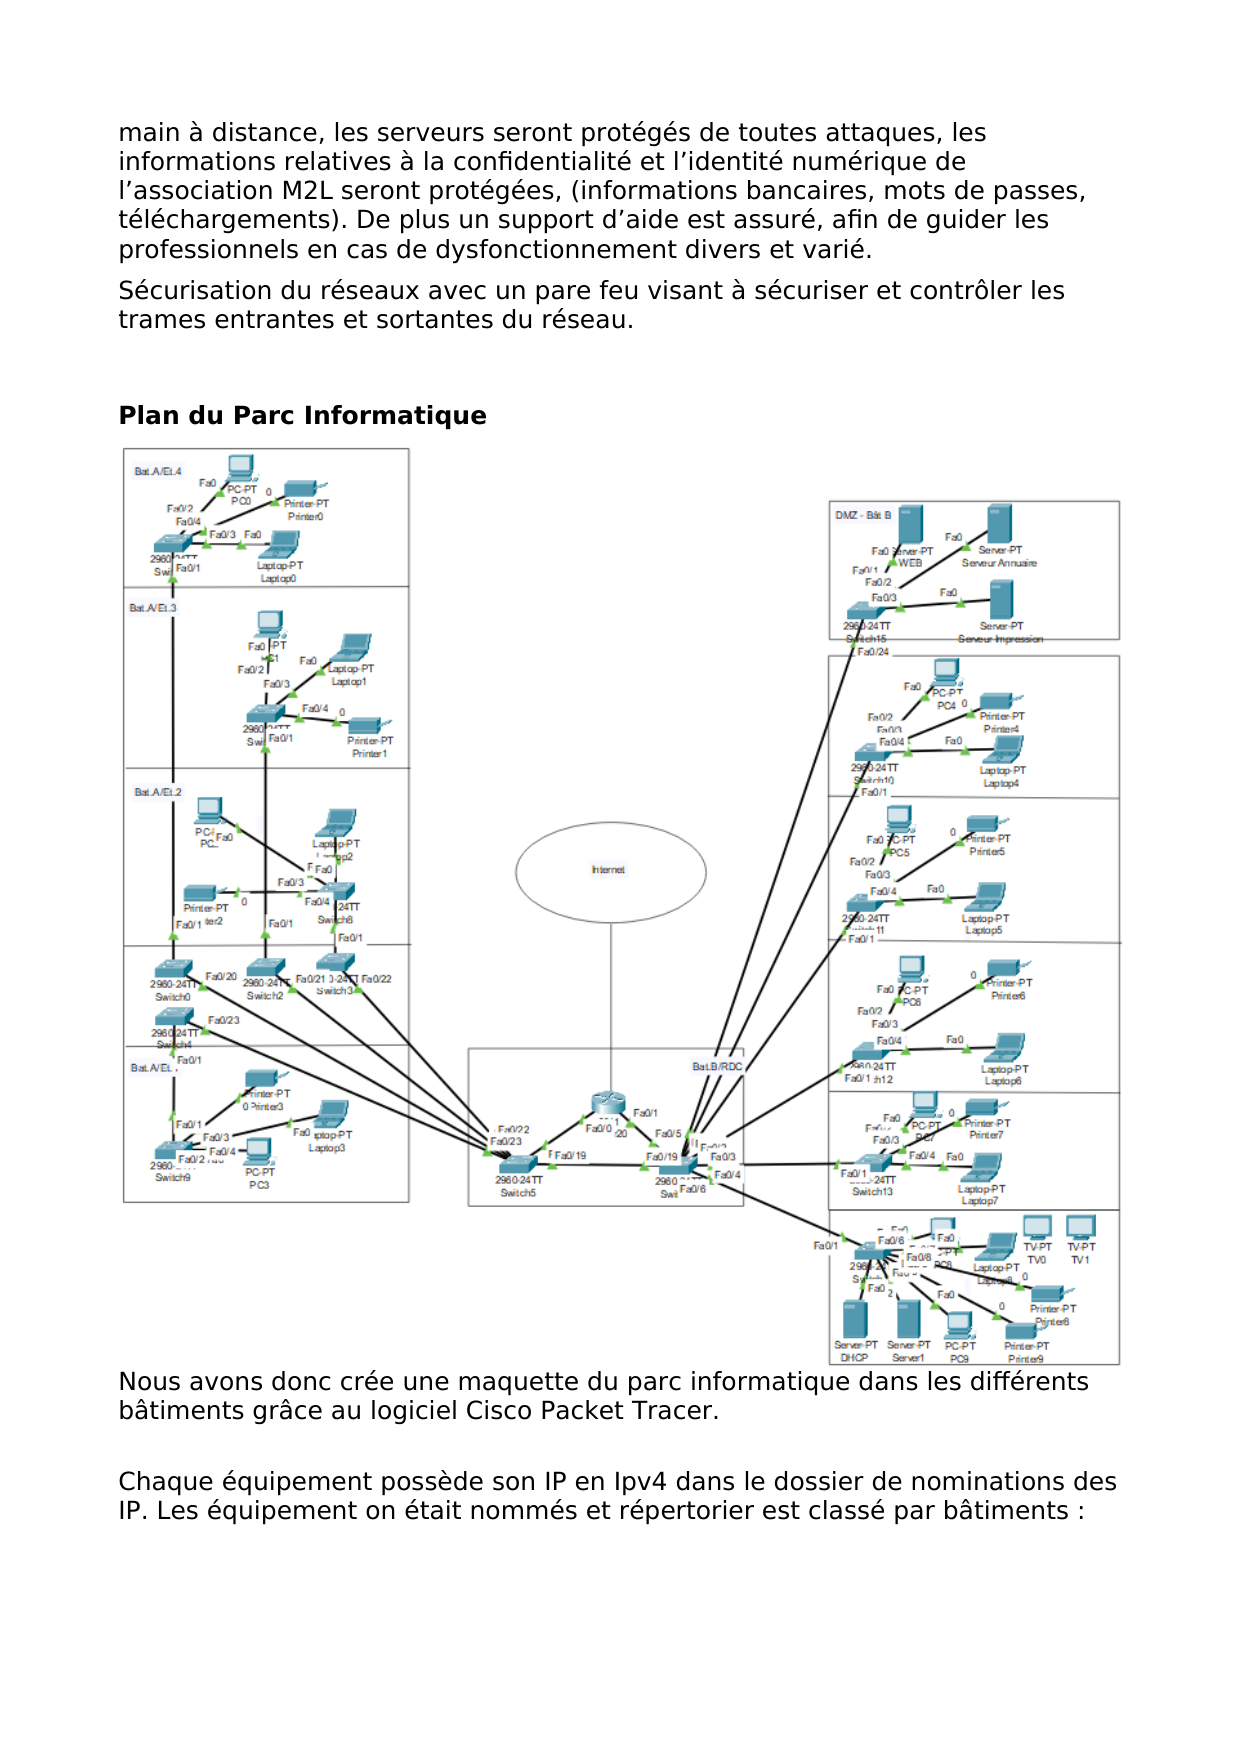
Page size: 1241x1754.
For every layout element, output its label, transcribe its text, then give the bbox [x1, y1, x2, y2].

text Nous avons donc crée une maquette du parc informatique dans les différents bâtiments grâce au logiciel Cisco Packet Tracer. [118, 1368, 1122, 1455]
text main à distance, les serveurs seront protégés de toutes attaques, les informations relatives à la confidentialité et l’identité numérique de l’association M2L seront protégées, (informations bancaires, mots de passes, téléchargements). De plus un support d’aide est assuré, afin de guider les professionnels en cas de dysfonctionnement divers et varié. [118, 118, 1122, 264]
text Chaque équipement possède son IP en Ipv4 dans le dossier de nominations des IP. Les équipement on était nommés et répertorier est classé par bâtiments : [118, 1467, 1122, 1526]
picture [118, 443, 1123, 1368]
text Sécurisation du réseaux avec un pare feu visant à sécuriser et contrôler les trames entrantes et sortantes du réseau. [118, 276, 1122, 364]
subtitle Plan du Parc Informatique [118, 401, 1122, 431]
